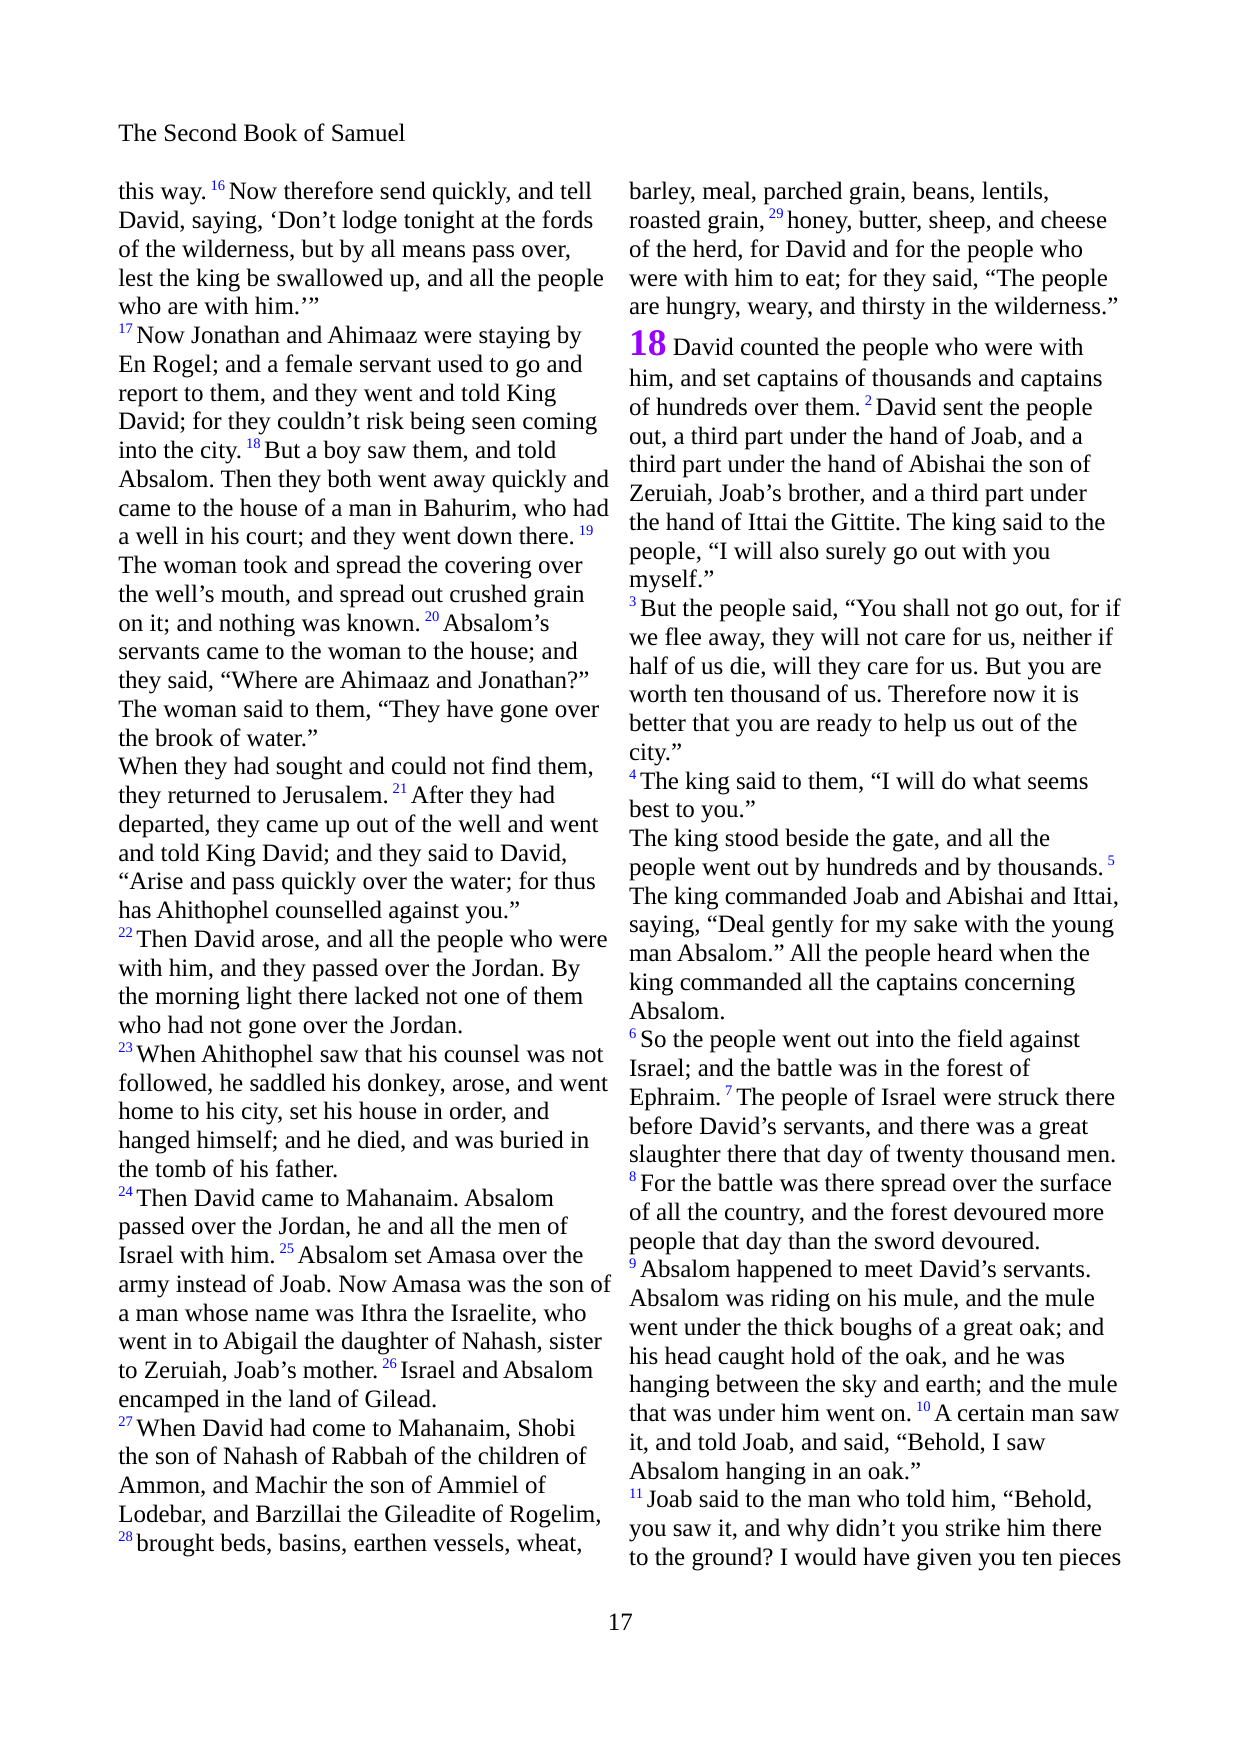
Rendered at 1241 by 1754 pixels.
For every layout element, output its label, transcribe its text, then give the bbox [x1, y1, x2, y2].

text 11 Joab said to the man who told him, “Behold, you saw it, and why didn’t you strike him there to the ground? I would have given you ten pieces [629, 1484, 1122, 1571]
text 9 Absalom happened to meet David’s servants. Absalom was riding on his mule, and the mule went under the thick boughs of a great oak; and his head caught hold of the oak, and he was hanging between the sky and earth; and the mule that was under him went on. 10 A certain man saw it, and told Joab, and said, “Behold, I saw Absalom hanging in an oak.” [629, 1254, 1122, 1484]
text 22 Then David arose, and all the people who were with him, and they passed over the Jordan. By the morning light there lacked not one of them who had not gone over the Jordan. [118, 924, 611, 1039]
text 23 When Ahithophel saw that his counsel was not followed, he saddled his donkey, arose, and went home to his city, set his house in order, and hanged himself; and he died, and was buried in the tomb of his father. [118, 1039, 611, 1183]
text The king stood beside the gate, and all the people went out by hundreds and by thousands. 5 The king commanded Joab and Abishai and Ittai, saying, “Deal gently for my sake with the young man Absalom.” All the people heard when the king commanded all the captains concerning Absalom. [629, 823, 1122, 1024]
text 17 Now Jonathan and Ahimaaz were staying by En Rogel; and a female servant used to go and report to them, and they went and told King David; for they couldn’t risk being seen coming into the city. 18 But a boy saw them, and told Absalom. Then they both went away quickly and came to the house of a man in Bahurim, who had a well in his court; and they went down there. 19 The woman took and spread the covering over the well’s mouth, and spread out crushed grain on it; and nothing was known. 20 Absalom’s servants came to the woman to the house; and they said, “Where are Ahimaaz and Jonathan?” [118, 320, 611, 694]
text When they had sought and could not find them, they returned to Jerusalem. 21 After they had departed, they came up out of the well and went and told King David; and they said to David, “Arise and pass quickly over the water; for thus has Ahithophel counselled against you.” [118, 751, 611, 924]
text this way. 16 Now therefore send quickly, and tell David, saying, ‘Don’t lodge tonight at the fords of the wilderness, but by all means pass over, lest the king be swallowed up, and all the people who are with him.’” [118, 176, 611, 320]
text 3 But the people said, “You shall not go out, for if we flee away, they will not care for us, neither if half of us die, will they care for us. But you are worth ten thousand of us. Therefore now it is better that you are ready to help us out of the city.” [629, 593, 1122, 766]
text The woman said to them, “They have gone over the brook of water.” [118, 694, 611, 751]
text 6 So the people went out into the field against Israel; and the battle was in the forest of Ephraim. 7 The people of Israel were struck there before David’s servants, and there was a great slaughter there that day of twenty thousand men. 8 For the battle was there spread over the surface of all the country, and the forest devoured more people that day than the sword devoured. [629, 1024, 1122, 1254]
text 24 Then David came to Mahanaim. Absalom passed over the Jordan, he and all the men of Israel with him. 25 Absalom set Amasa over the army instead of Joab. Now Amasa was the son of a man whose name was Ithra the Israelite, who went in to Abigail the daughter of Nahash, sister to Zeruiah, Joab’s mother. 26 Israel and Absalom encamped in the land of Gilead. [118, 1183, 611, 1413]
text barley, meal, parched grain, beans, lentils, roasted grain, 29 honey, butter, sheep, and cheese of the herd, for David and for the people who were with him to eat; for they said, “The people are hungry, weary, and thirsty in the wilderness.” [629, 176, 1122, 320]
text 18 David counted the people who were with him, and set captains of thousands and captains of hundreds over them. 2 David sent the people out, a third part under the hand of Joab, and a third part under the hand of Abishai the son of Zeruiah, Joab’s brother, and a third part under the hand of Ittai the Gittite. The king said to the people, “I will also surely go out with you myself.” [629, 320, 1122, 593]
text 27 When David had come to Mahanaim, Shobi the son of Nahash of Rabbah of the children of Ammon, and Machir the son of Ammiel of Lodebar, and Barzillai the Gileadite of Rogelim, 28 brought beds, basins, earthen vessels, wheat, [118, 1413, 611, 1556]
text 4 The king said to them, “I will do what seems best to you.” [629, 766, 1122, 823]
